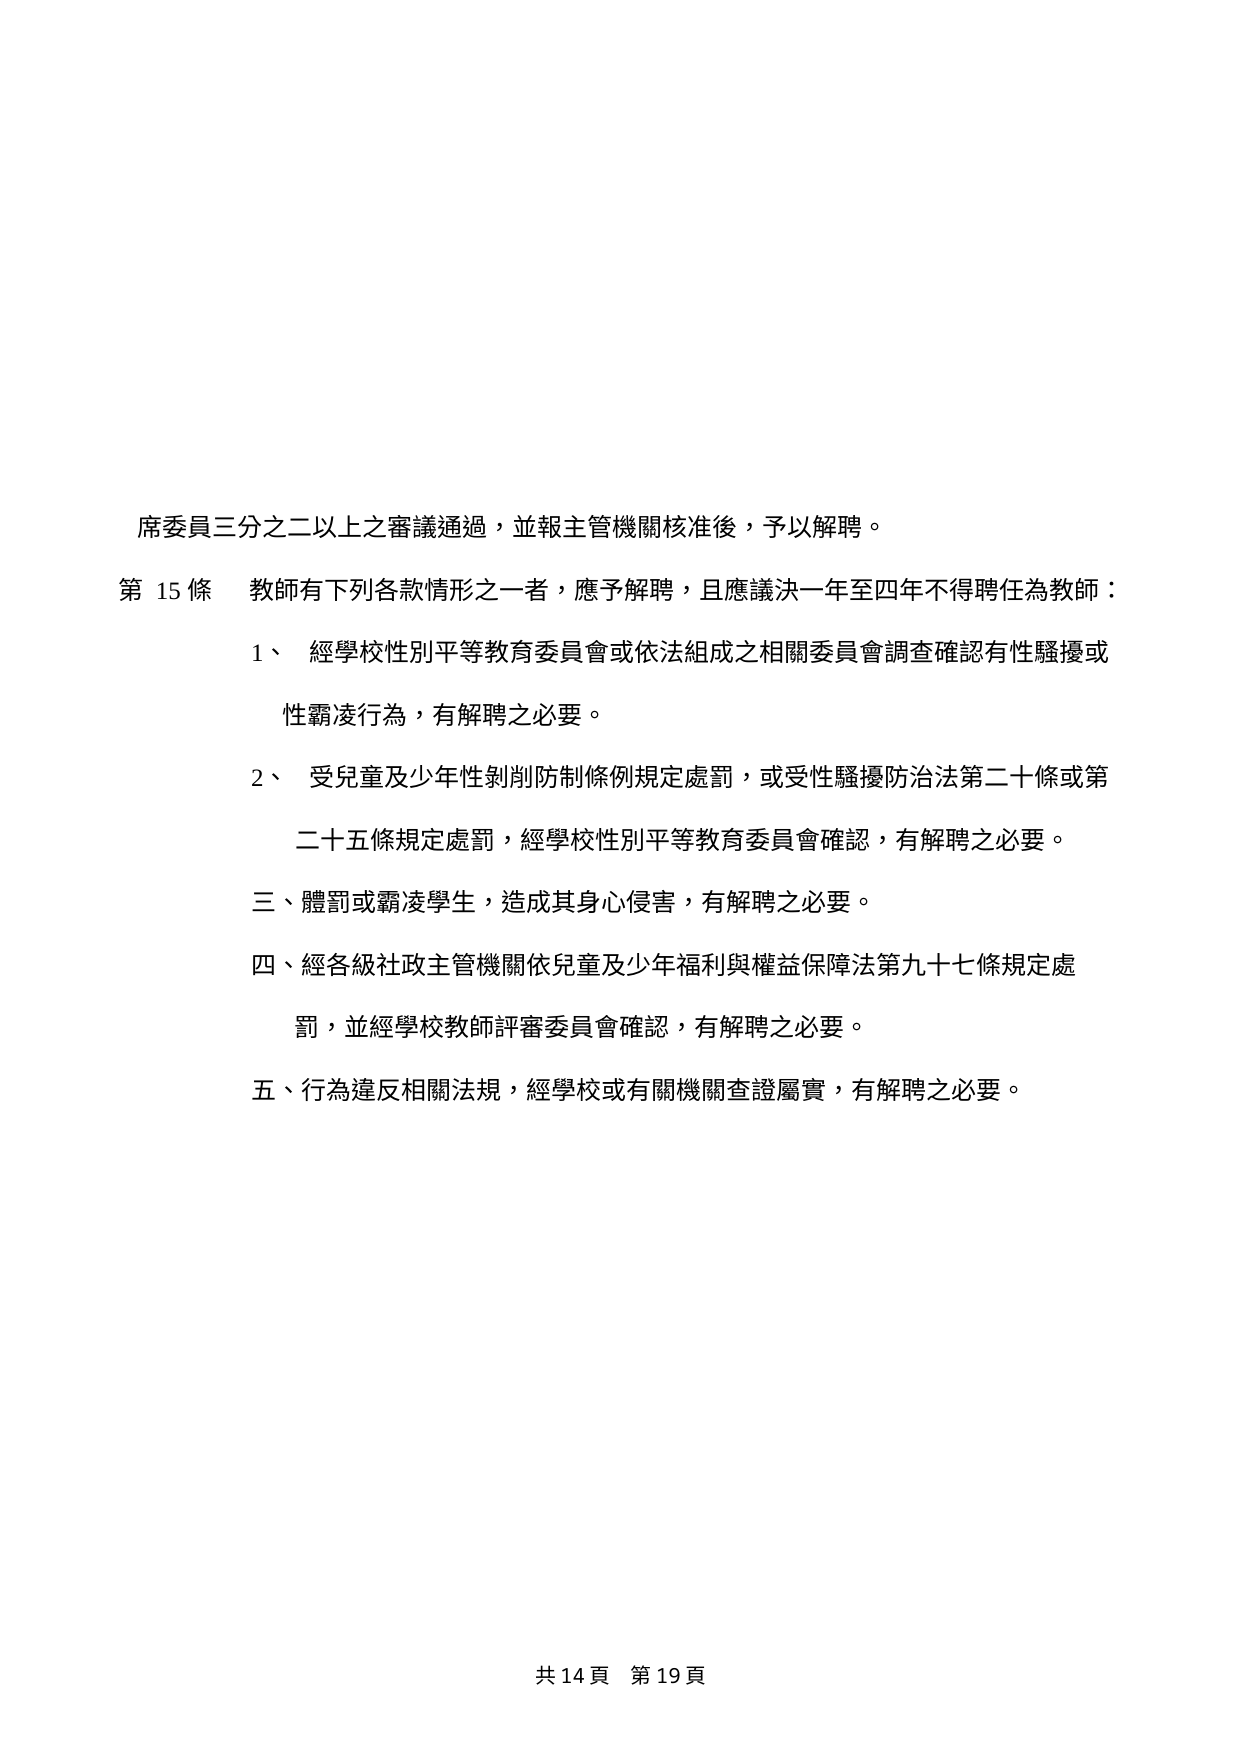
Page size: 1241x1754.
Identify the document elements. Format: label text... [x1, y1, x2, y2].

text 三、體罰或霸凌學生，造成其身心侵害，有解聘之必要。 [251, 859, 1122, 922]
text 席委員三分之二以上之審議通過，並報主管機關核准後，予以解聘。 [118, 484, 1122, 547]
list 經學校性別平等教育委員會或依法組成之相關委員會調查確認有性騷擾或 [251, 609, 1122, 672]
text 二十五條規定處罰，經學校性別平等教育委員會確認，有解聘之必要。 [251, 797, 1122, 859]
text 罰，並經學校教師評審委員會確認，有解聘之必要。 [251, 984, 1122, 1047]
text 性霸凌行為，有解聘之必要。 [251, 672, 1122, 734]
text 四、經各級社政主管機關依兒童及少年福利與權益保障法第九十七條規定處 [251, 922, 1122, 984]
text 五、行為違反相關法規，經學校或有關機關查證屬實，有解聘之必要。 [251, 1047, 1122, 1109]
list 受兒童及少年性剝削防制條例規定處罰，或受性騷擾防治法第二十條或第 [251, 734, 1122, 797]
text 第 15 條 教師有下列各款情形之一者，應予解聘，且應議決一年至四年不得聘任為教師： [118, 547, 1122, 609]
